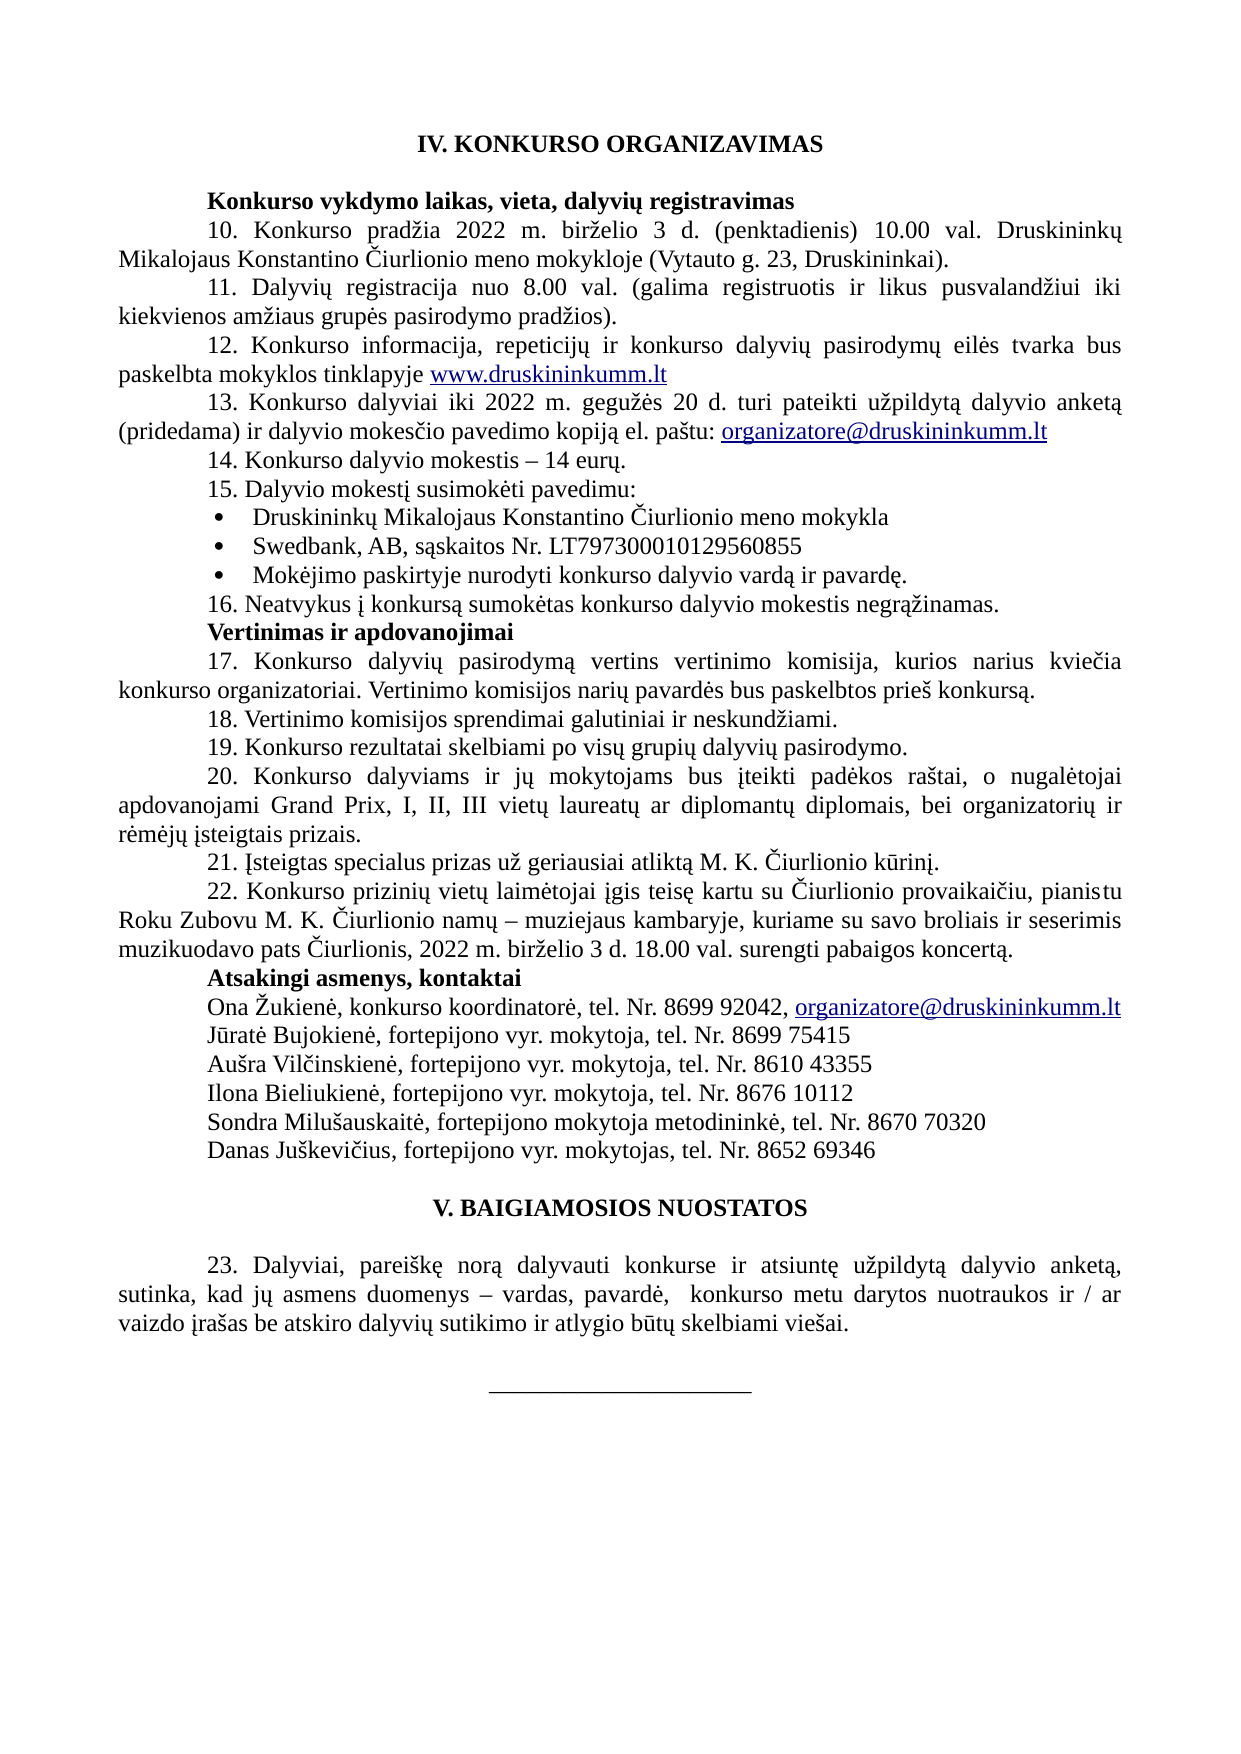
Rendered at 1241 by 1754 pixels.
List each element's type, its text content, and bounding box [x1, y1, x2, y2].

text 10. Konkurso pradžia 2022 m. birželio 3 d. (penktadienis) 10.00 val. Druskininkų Mikalojaus Konstantino Čiurlionio meno mokykloje (Vytauto g. 23, Druskininkai). [118, 215, 1122, 272]
text Sondra Milušauskaitė, fortepijono mokytoja metodininkė, tel. Nr. 8670 70320 [118, 1107, 1122, 1135]
text Vertinimas ir apdovanojimai [118, 617, 1122, 646]
text 15. Dalyvio mokestį susimokėti pavedimu: [118, 474, 1122, 502]
text Danas Juškevičius, fortepijono vyr. mokytojas, tel. Nr. 8652 69346 [118, 1135, 1122, 1164]
text V. BAIGIAMOSIOS NUOSTATOS [118, 1193, 1122, 1222]
text 20. Konkurso dalyviams ir jų mokytojams bus įteikti padėkos raštai, o nugalėtojai apdovanojami Grand Prix, I, II, III vietų laureatų ar diplomantų diplomais, bei organizatorių ir rėmėjų įsteigtais prizais. [118, 761, 1122, 847]
text Jūratė Bujokienė, fortepijono vyr. mokytoja, tel. Nr. 8699 75415 [118, 1020, 1122, 1049]
text Ona Žukienė, konkurso koordinatorė, tel. Nr. 8699 92042, organizatore@druskininkumm.lt [118, 992, 1122, 1020]
text 14. Konkurso dalyvio mokestis – 14 eurų. [118, 445, 1122, 474]
text Konkurso vykdymo laikas, vieta, dalyvių registravimas [118, 186, 1122, 215]
text Aušra Vilčinskienė, fortepijono vyr. mokytoja, tel. Nr. 8610 43355 [118, 1049, 1122, 1078]
text 12. Konkurso informacija, repeticijų ir konkurso dalyvių pasirodymų eilės tvarka bus paskelbta mokyklos tinklapyje www.druskininkumm.lt [118, 330, 1122, 387]
text Ilona Bieliukienė, fortepijono vyr. mokytoja, tel. Nr. 8676 10112 [118, 1078, 1122, 1107]
text 13. Konkurso dalyviai iki 2022 m. gegužės 20 d. turi pateikti užpildytą dalyvio anketą (pridedama) ir dalyvio mokesčio pavedimo kopiją el. paštu: organizatore@druskininkumm.lt [118, 387, 1122, 445]
text 23. Dalyviai, pareiškę norą dalyvauti konkurse ir atsiuntę užpildytą dalyvio anketą, sutinka, kad jų asmens duomenys – vardas, pavardė, konkurso metu darytos nuotraukos ir / ar vaizdo įrašas be atskiro dalyvių sutikimo ir atlygio būtų skelbiami viešai. [118, 1250, 1122, 1337]
list Swedbank, AB, sąskaitos Nr. LT797300010129560855 [215, 531, 1122, 560]
text 19. Konkurso rezultatai skelbiami po visų grupių dalyvių pasirodymo. [118, 732, 1122, 761]
text 21. Įsteigtas specialus prizas už geriausiai atliktą M. K. Čiurlionio kūrinį. [118, 847, 1122, 876]
text 18. Vertinimo komisijos sprendimai galutiniai ir neskundžiami. [118, 704, 1122, 732]
text 11. Dalyvių registracija nuo 8.00 val. (galima registruotis ir likus pusvalandžiui iki kiekvienos amžiaus grupės pasirodymo pradžios). [118, 272, 1122, 330]
list Mokėjimo paskirtyje nurodyti konkurso dalyvio vardą ir pavardę. [215, 560, 1122, 589]
text _____________________ [118, 1367, 1122, 1395]
text 22. Konkurso prizinių vietų laimėtojai įgis teisę kartu su Čiurlionio provaikaičiu, pianistu Roku Zubovu M. K. Čiurlionio namų – muziejaus kambaryje, kuriame su savo broliais ir seserimis muzikuodavo pats Čiurlionis, 2022 m. birželio 3 d. 18.00 val. surengti pabaigos koncertą. [118, 876, 1122, 963]
text 17. Konkurso dalyvių pasirodymą vertins vertinimo komisija, kurios narius kviečia konkurso organizatoriai. Vertinimo komisijos narių pavardės bus paskelbtos prieš konkursą. [118, 646, 1122, 704]
text Atsakingi asmenys, kontaktai [118, 963, 1122, 992]
list Druskininkų Mikalojaus Konstantino Čiurlionio meno mokykla [215, 502, 1122, 531]
text 16. Neatvykus į konkursą sumokėtas konkurso dalyvio mokestis negrąžinamas. [118, 589, 1122, 617]
text IV. KONKURSO ORGANIZAVIMAS [118, 129, 1122, 157]
